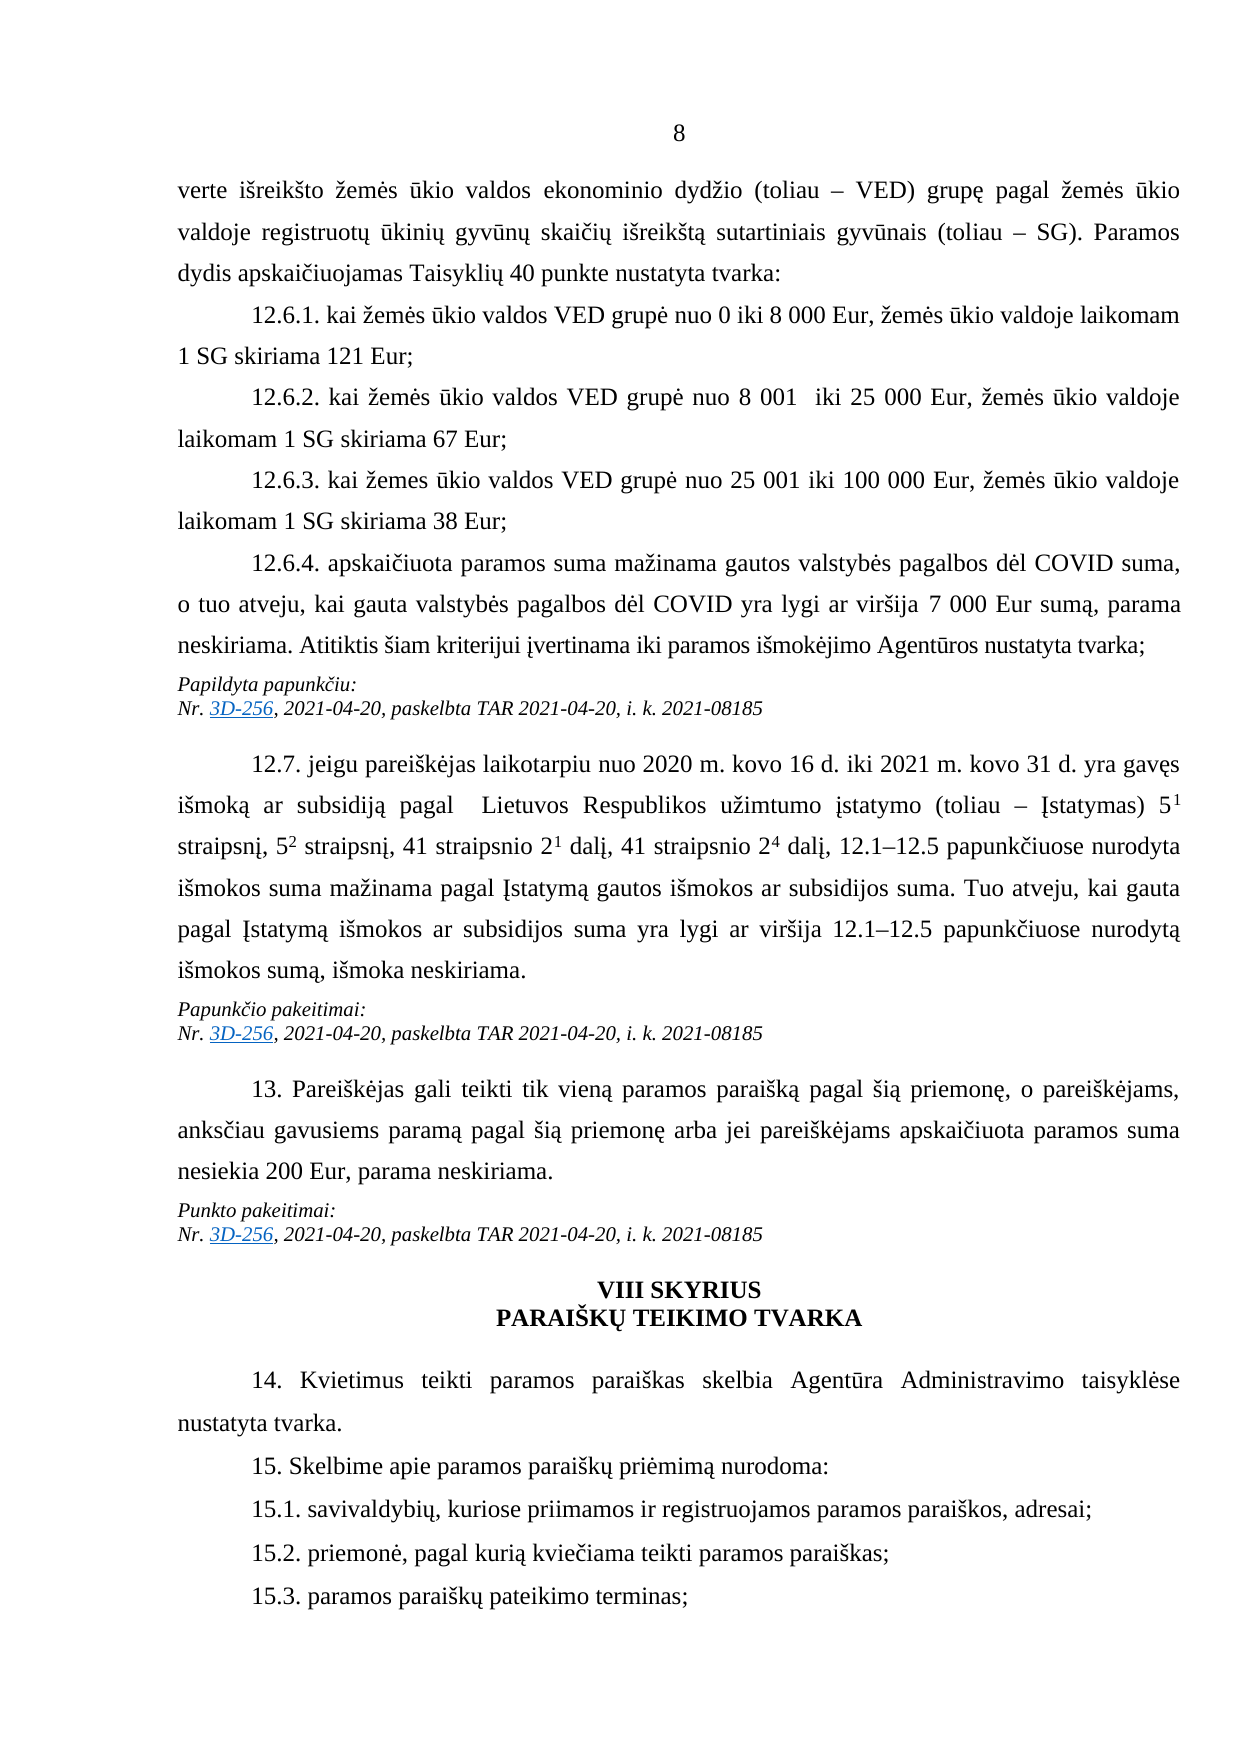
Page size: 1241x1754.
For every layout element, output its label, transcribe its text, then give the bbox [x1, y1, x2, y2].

text 12.6.2. kai žemės ūkio valdos VED grupė nuo 8 001 iki 25 000 Eur, žemės ūkio valdoje laikomam 1 SG skiriama 67 Eur; [177, 382, 1181, 452]
text Punkto pakeitimai: [177, 1198, 1181, 1222]
text VIII SKYRIUS [177, 1275, 1181, 1303]
text Nr. 3D-256, 2021-04-20, paskelbta TAR 2021-04-20, i. k. 2021-08185 [177, 1222, 1181, 1246]
text Paraiškų teikimO Tvarka [177, 1303, 1181, 1332]
text 14. Kvietimus teikti paramos paraiškas skelbia Agentūra Administravimo taisyklėse nustatyta tvarka. [177, 1365, 1181, 1437]
text 15.2. priemonė, pagal kurią kviečiama teikti paramos paraiškas; [177, 1538, 1181, 1566]
text 15. Skelbime apie paramos paraiškų priėmimą nurodoma: [177, 1451, 1181, 1480]
text 12.6.1. kai žemės ūkio valdos VED grupė nuo 0 iki 8 000 Eur, žemės ūkio valdoje laikomam 1 SG skiriama 121 Eur; [177, 300, 1181, 370]
text 15.3. paramos paraiškų pateikimo terminas; [177, 1581, 1181, 1609]
text Papildyta papunkčiu: [177, 672, 1181, 696]
text Nr. 3D-256, 2021-04-20, paskelbta TAR 2021-04-20, i. k. 2021-08185 [177, 1021, 1181, 1045]
text Nr. 3D-256, 2021-04-20, paskelbta TAR 2021-04-20, i. k. 2021-08185 [177, 696, 1181, 720]
text 15.1. savivaldybių, kuriose priimamos ir registruojamos paramos paraiškos, adresai; [177, 1494, 1181, 1523]
text 12.6.4. apskaičiuota paramos suma mažinama gautos valstybės pagalbos dėl COVID suma, o tuo atveju, kai gauta valstybės pagalbos dėl COVID yra lygi ar viršija 7 000 Eur sumą, parama neskiriama. Atitiktis šiam kriterijui įvertinama iki paramos išmokėjimo Agentūros nustatyta tvarka; [177, 548, 1181, 659]
text 12.6.3. kai žemes ūkio valdos VED grupė nuo 25 001 iki 100 000 Eur, žemės ūkio valdoje laikomam 1 SG skiriama 38 Eur; [177, 465, 1181, 535]
text Papunkčio pakeitimai: [177, 997, 1181, 1021]
text 12.7. jeigu pareiškėjas laikotarpiu nuo 2020 m. kovo 16 d. iki 2021 m. kovo 31 d. yra gavęs išmoką ar subsidiją pagal Lietuvos Respublikos užimtumo įstatymo (toliau – Įstatymas) 51 straipsnį, 52 straipsnį, 41 straipsnio 21 dalį, 41 straipsnio 24 dalį, 12.1–12.5 papunkčiuose nurodyta išmokos suma mažinama pagal Įstatymą gautos išmokos ar subsidijos suma. Tuo atveju, kai gauta pagal Įstatymą išmokos ar subsidijos suma yra lygi ar viršija 12.1–12.5 papunkčiuose nurodytą išmokos sumą, išmoka neskiriama. [177, 749, 1181, 984]
text 13. Pareiškėjas gali teikti tik vieną paramos paraišką pagal šią priemonę, o pareiškėjams, anksčiau gavusiems paramą pagal šią priemonę arba jei pareiškėjams apskaičiuota paramos suma nesiekia 200 Eur, parama neskiriama. [177, 1074, 1181, 1185]
text verte išreikšto žemės ūkio valdos ekonominio dydžio (toliau – VED) grupę pagal žemės ūkio valdoje registruotų ūkinių gyvūnų skaičių išreikštą sutartiniais gyvūnais (toliau – SG). Paramos dydis apskaičiuojamas Taisyklių 40 punkte nustatyta tvarka: [177, 176, 1181, 287]
